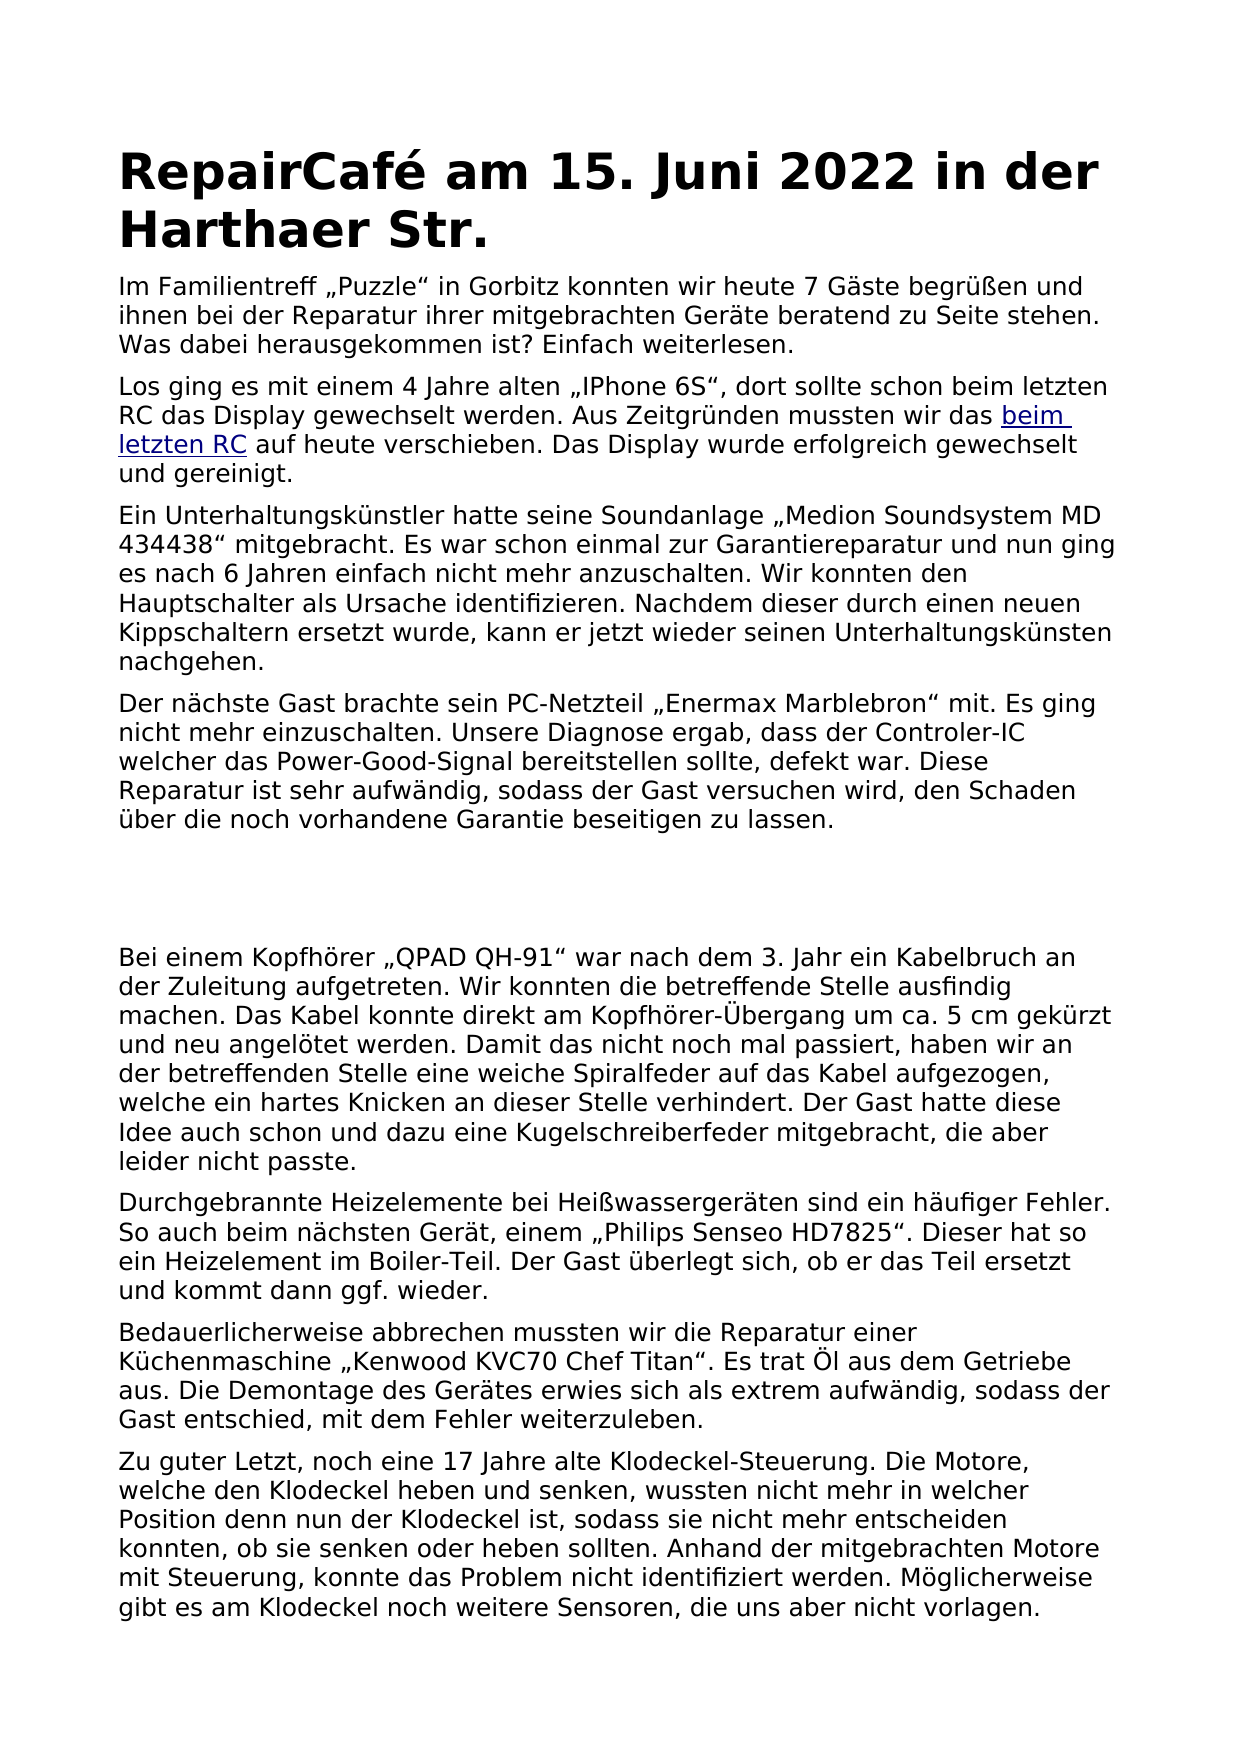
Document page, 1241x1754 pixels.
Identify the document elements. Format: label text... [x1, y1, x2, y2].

text Ein Unterhaltungskünstler hatte seine Soundanlage „Medion Soundsystem MD 434438“ mitgebracht. Es war schon einmal zur Garantiereparatur und nun ging es nach 6 Jahren einfach nicht mehr anzuschalten. Wir konnten den Hauptschalter als Ursache identifizieren. Nachdem dieser durch einen neuen Kippschaltern ersetzt wurde, kann er jetzt wieder seinen Unterhaltungskünsten nachgehen. [118, 501, 1122, 676]
subtitle RepairCafé am 15. Juni 2022 in der Harthaer Str. [118, 143, 1122, 259]
text Bei einem Kopfhörer „QPAD QH-91“ war nach dem 3. Jahr ein Kabelbruch an der Zuleitung aufgetreten. Wir konnten die betreffende Stelle ausfindig machen. Das Kabel konnte direkt am Kopfhörer-Übergang um ca. 5 cm gekürzt und neu angelötet werden. Damit das nicht noch mal passiert, haben wir an der betreffenden Stelle eine weiche Spiralfeder auf das Kabel aufgezogen, welche ein hartes Knicken an dieser Stelle verhindert. Der Gast hatte diese Idee auch schon und dazu eine Kugelschreiberfeder mitgebracht, die aber leider nicht passte. [118, 943, 1122, 1176]
text Im Familientreff „Puzzle“ in Gorbitz konnten wir heute 7 Gäste begrüßen und ihnen bei der Reparatur ihrer mitgebrachten Geräte beratend zu Seite stehen. Was dabei herausgekommen ist? Einfach weiterlesen. [118, 272, 1122, 359]
text Los ging es mit einem 4 Jahre alten „IPhone 6S“, dort sollte schon beim letzten RC das Display gewechselt werden. Aus Zeitgründen mussten wir das beim letzten RC auf heute verschieben. Das Display wurde erfolgreich gewechselt und gereinigt. [118, 372, 1122, 489]
text Durchgebrannte Heizelemente bei Heißwassergeräten sind ein häufiger Fehler. So auch beim nächsten Gerät, einem „Philips Senseo HD7825“. Dieser hat so ein Heizelement im Boiler-Teil. Der Gast überlegt sich, ob er das Teil ersetzt und kommt dann ggf. wieder. [118, 1189, 1122, 1305]
text Der nächste Gast brachte sein PC-Netzteil „Enermax Marblebron“ mit. Es ging nicht mehr einzuschalten. Unsere Diagnose ergab, dass der Controler-IC welcher das Power-Good-Signal bereitstellen sollte, defekt war. Diese Reparatur ist sehr aufwändig, sodass der Gast versuchen wird, den Schaden über die noch vorhandene Garantie beseitigen zu lassen. [118, 689, 1122, 834]
text Zu guter Letzt, noch eine 17 Jahre alte Klodeckel-Steuerung. Die Motore, welche den Klodeckel heben und senken, wussten nicht mehr in welcher Position denn nun der Klodeckel ist, sodass sie nicht mehr entscheiden konnten, ob sie senken oder heben sollten. Anhand der mitgebrachten Motore mit Steuerung, konnte das Problem nicht identifiziert werden. Möglicherweise gibt es am Klodeckel noch weitere Sensoren, die uns aber nicht vorlagen. [118, 1447, 1122, 1622]
text Bedauerlicherweise abbrechen mussten wir die Reparatur einer Küchenmaschine „Kenwood KVC70 Chef Titan“. Es trat Öl aus dem Getriebe aus. Die Demontage des Gerätes erwies sich als extrem aufwändig, sodass der Gast entschied, mit dem Fehler weiterzuleben. [118, 1318, 1122, 1434]
